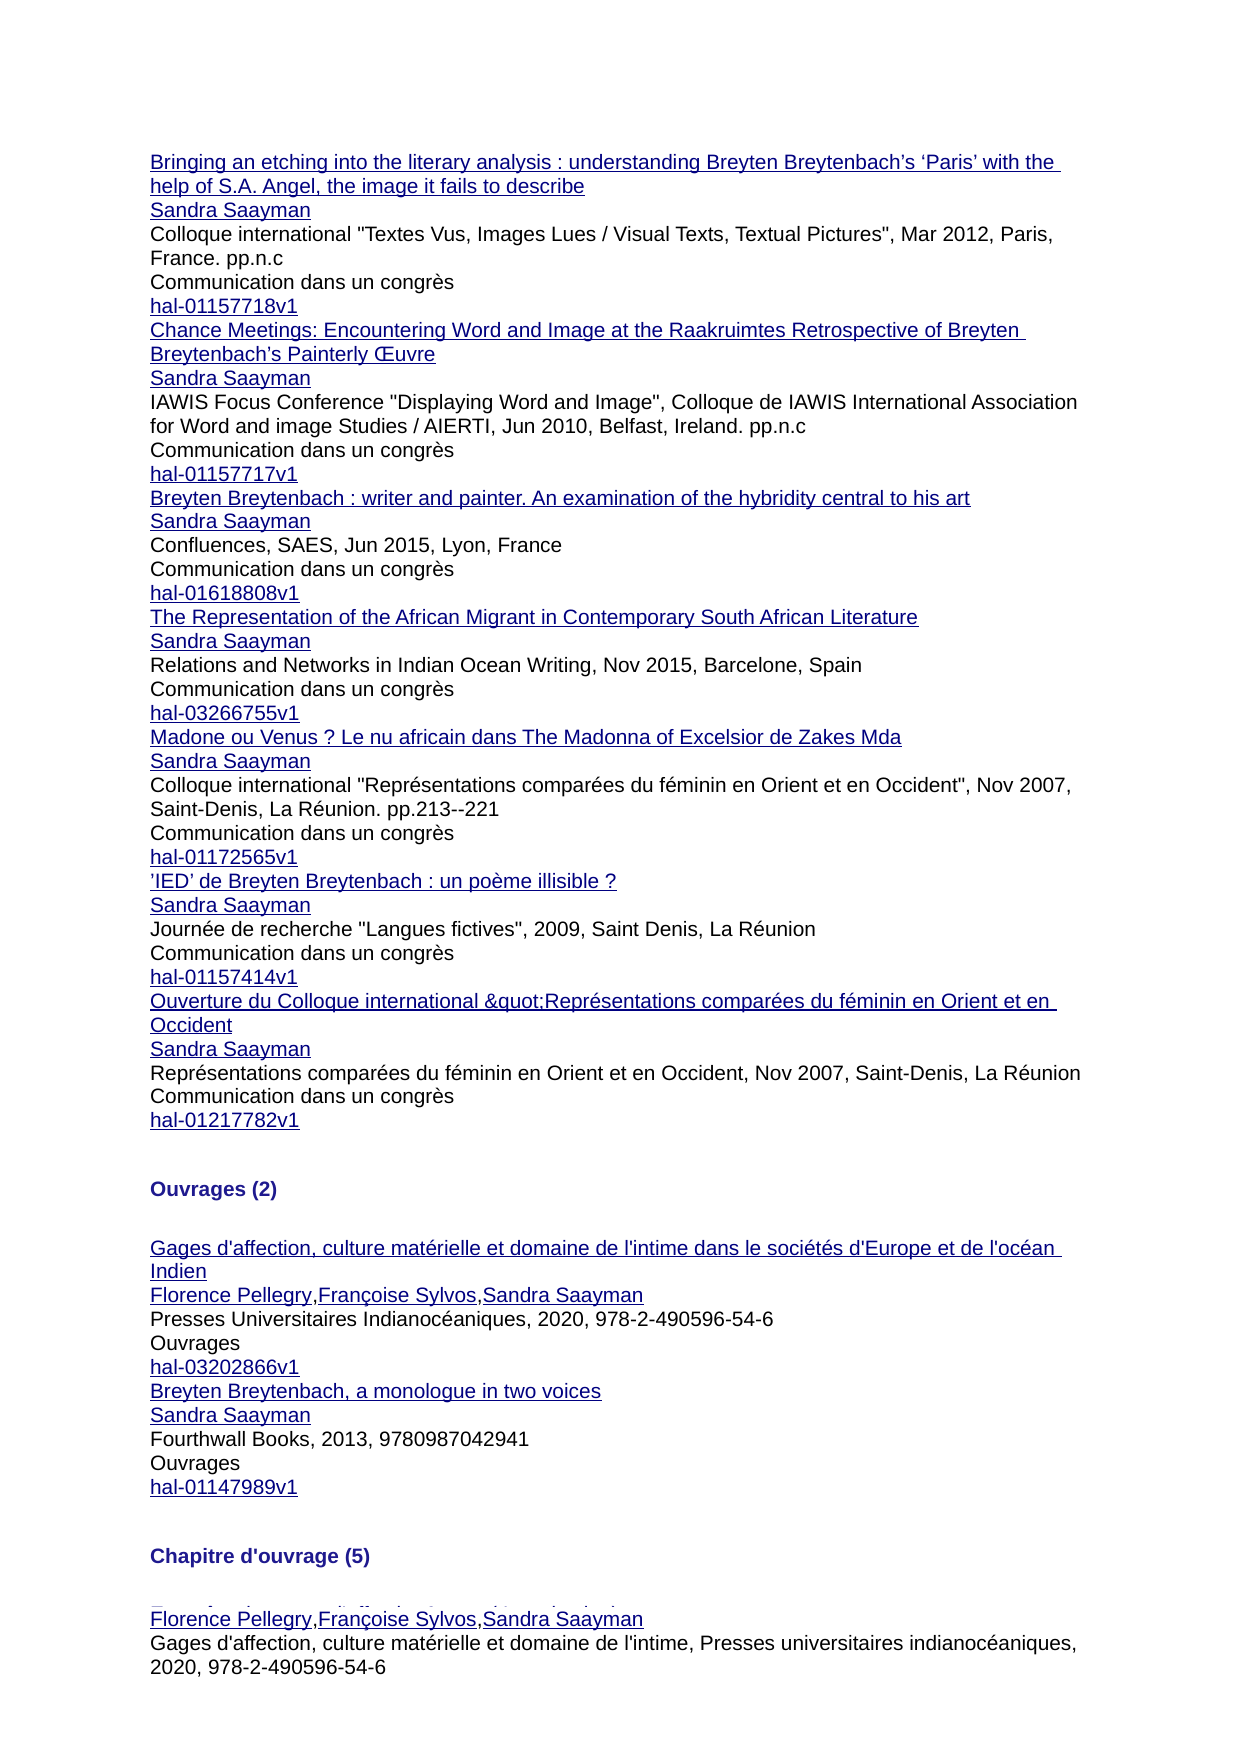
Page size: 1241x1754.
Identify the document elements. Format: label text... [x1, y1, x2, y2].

table_cell Chance Meetings: Encountering Word and Image at the Raakruimtes Retrospective of Breyten Breytenbach’s Painterly Œuvre Sandra Saayman IAWIS Focus Conference "Displaying Word and Image", Colloque de IAWIS International Association for Word and image Studies / AIERTI, Jun 2010, Belfast, Ireland. pp.n.c Communication dans un congrès hal-01157717v1 [150, 318, 1090, 485]
table_cell ’IED’ de Breyten Breytenbach : un poème illisible ? Sandra Saayman Journée de recherche "Langues fictives", 2009, Saint Denis, La Réunion Communication dans un congrès hal-01157414v1 [150, 869, 1090, 988]
table_cell Breyten Breytenbach, a monologue in two voices Sandra Saayman Fourthwall Books, 2013, 9780987042941 Ouvrages hal-01147989v1 [150, 1379, 1090, 1499]
subtitle Chapitre d'ouvrage (5) [150, 1544, 1090, 1568]
table_header En quête de gages d'affection&quot; ( Introduction) Florence Pellegry,Françoise Sylvos,Sandra Saayman Gages d'affection, culture matérielle et domaine de l'intime, Presses universitaires indianocéaniques, 2020, 978-2-490596-54-6 Chapitre d'ouvrage hal-04308224v1 [150, 1602, 1090, 1679]
table_header Gages d'affection, culture matérielle et domaine de l'intime dans le sociétés d'Europe et de l'océan Indien Florence Pellegry,Françoise Sylvos,Sandra Saayman Presses Universitaires Indianocéaniques, 2020, 978-2-490596-54-6 Ouvrages hal-03202866v1 [150, 1235, 1090, 1379]
subtitle Ouvrages (2) [150, 1177, 1090, 1201]
table_cell Breyten Breytenbach : writer and painter. An examination of the hybridity central to his art Sandra Saayman Confluences, SAES, Jun 2015, Lyon, France Communication dans un congrès hal-01618808v1 [150, 485, 1090, 605]
table_cell Madone ou Venus ? Le nu africain dans The Madonna of Excelsior de Zakes Mda Sandra Saayman Colloque international "Représentations comparées du féminin en Orient et en Occident", Nov 2007, Saint-Denis, La Réunion. pp.213--221 Communication dans un congrès hal-01172565v1 [150, 725, 1090, 869]
table_cell Bringing an etching into the literary analysis : understanding Breyten Breytenbach’s ‘Paris’ with the help of S.A. Angel, the image it fails to describe Sandra Saayman Colloque international "Textes Vus, Images Lues / Visual Texts, Textual Pictures", Mar 2012, Paris, France. pp.n.c Communication dans un congrès hal-01157718v1 [150, 150, 1090, 318]
table_cell Ouverture du Colloque international &quot;Représentations comparées du féminin en Orient et en Occident Sandra Saayman Représentations comparées du féminin en Orient et en Occident, Nov 2007, Saint-Denis, La Réunion Communication dans un congrès hal-01217782v1 [150, 989, 1090, 1132]
table_cell The Representation of the African Migrant in Contemporary South African Literature Sandra Saayman Relations and Networks in Indian Ocean Writing, Nov 2015, Barcelone, Spain Communication dans un congrès hal-03266755v1 [150, 605, 1090, 725]
